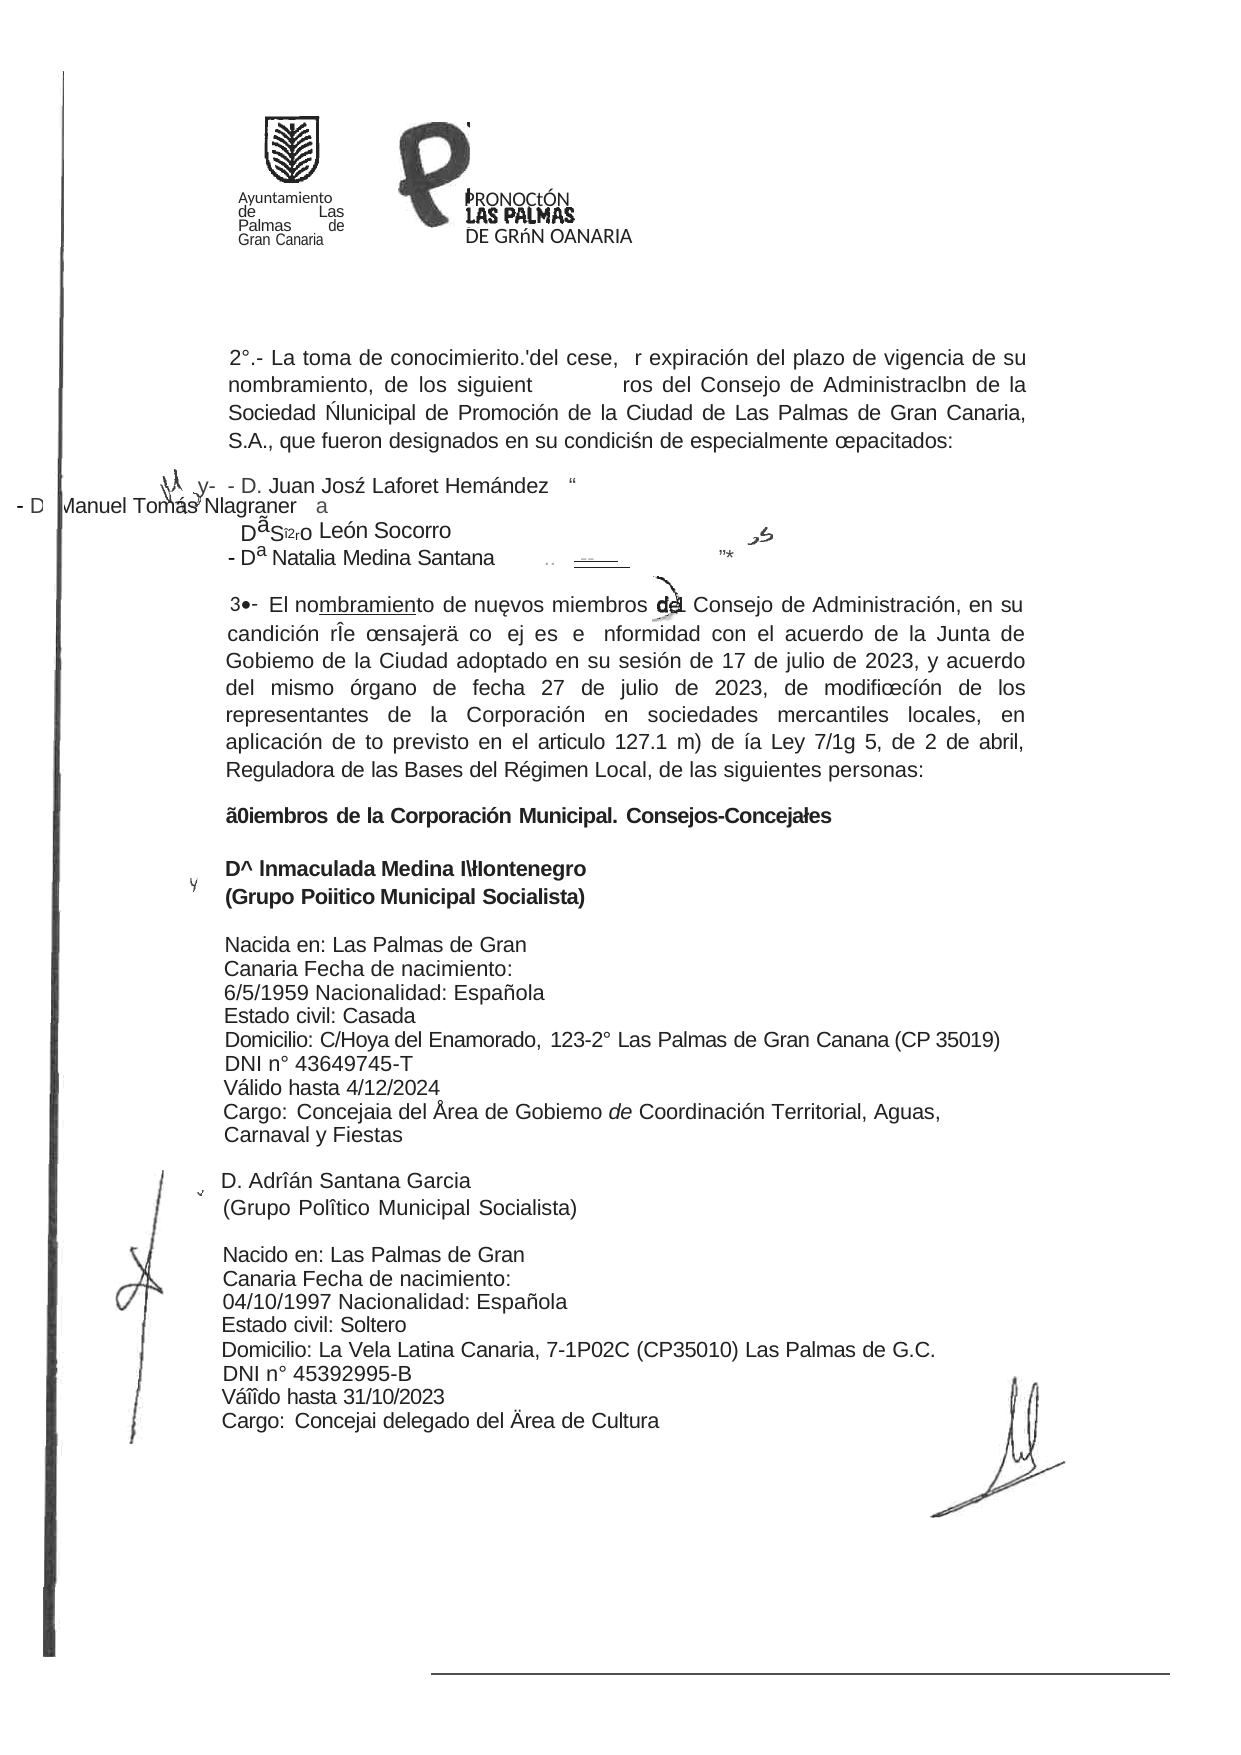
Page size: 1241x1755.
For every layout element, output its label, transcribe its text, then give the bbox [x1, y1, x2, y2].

list D. Manuel Tomás Nlagraner a [16, 498, 43, 518]
text [1066, 1409, 1211, 1434]
text 2°.- La toma de conocimierito.'del cese, r expiración del plazo de vigencia de su nombramiento, de los siguient ros del Consejo de Administraclbn de la Sociedad Ńlunicipal de Promoción de la Ciudad de Las Palmas de Gran Canaria, S.A., que fueron designados en su condiciśn de especialmente œpacitados: [228, 345, 1027, 453]
text Cargo: Concejaia del Årea de Gobiemo de Coordinación Territorial, Aguas, Carnaval y Fiestas [223, 1101, 1022, 1147]
text Estado civil: Soltero [221, 1314, 1211, 1338]
text Nacida en: Las Palmas de Gran Canaria Fecha de nacimiento: 6/5/1959 Nacionalidad: Española [224, 933, 599, 1005]
list D. Manuel Tomás Nlagraner a [64, 498, 1211, 518]
text candición rÎe œnsajerä co ej es e nformidad con el acuerdo de la Junta de Gobiemo de la Ciudad adoptado en su sesión de 17 de julio de 2023, y acuerdo del mismo órgano de fecha 27 de julio de 2023, de modifiœcíón de los representantes de la Corporación en sociedades mercantiles locales, en aplicación de to previsto en el articulo 127.1 m) de ía Ley 7/1g 5, de 2 de abril, Reguladora de las Bases del Régimen Local, de las siguientes personas: [225, 621, 1026, 782]
text Válido hasta 4/12/2024 [223, 1076, 1211, 1100]
text 3•- El nombramiento de nuęvos miembros d 1 Consejo de Administración, en su [64, 590, 652, 618]
text D. Adrîán Santana Garcia [197, 1171, 1211, 1196]
text DE GRńN OANARIA [465, 222, 1211, 248]
text Ayuntamiento de Las Palmas de Gran Canaria [238, 192, 345, 249]
text Váîîdo hasta 31/10/2023 [221, 1386, 930, 1409]
text Nacido en: Las Palmas de Gran Canaria Fecha de nacimiento: 04/10/1997 Nacionalidad: Española [222, 1244, 598, 1314]
list - D. Juan Josź Laforet Hemández “ [198, 474, 1211, 498]
text Domicilio: La Vela Latina Canaria, 7-1P02C (CP35010) Las Palmas de G.C. DNI n° 45392995-B [221, 1338, 956, 1386]
text DãSî2ro León Socorro [240, 518, 1211, 544]
text [1066, 1386, 1211, 1409]
text Cargo: Concejai delegado del Ärea de Cultura [221, 1409, 930, 1434]
text D^ lnmaculada Medina I\łIontenegro (Grupo Poiitico Municipal Socialista) [190, 852, 587, 909]
text Estado civil: Casada [224, 1005, 1211, 1028]
text 3•- El nombramiento de nuęvos miembros d 1 Consejo de Administración, en su [680, 590, 1211, 618]
text (Grupo Polîtico Municipal Socialista) [223, 1196, 1211, 1220]
text Domicilio: C/Hoya del Enamorado, 123-2° Las Palmas de Gran Canana (CP 35019) DNI n° 43649745-T [224, 1029, 1022, 1076]
list Da Natalia Medina Santana .. -- ”* [228, 544, 1211, 571]
text ã0iembros de la Corporación Municipal. Consejos-Concejałes [226, 803, 1211, 828]
